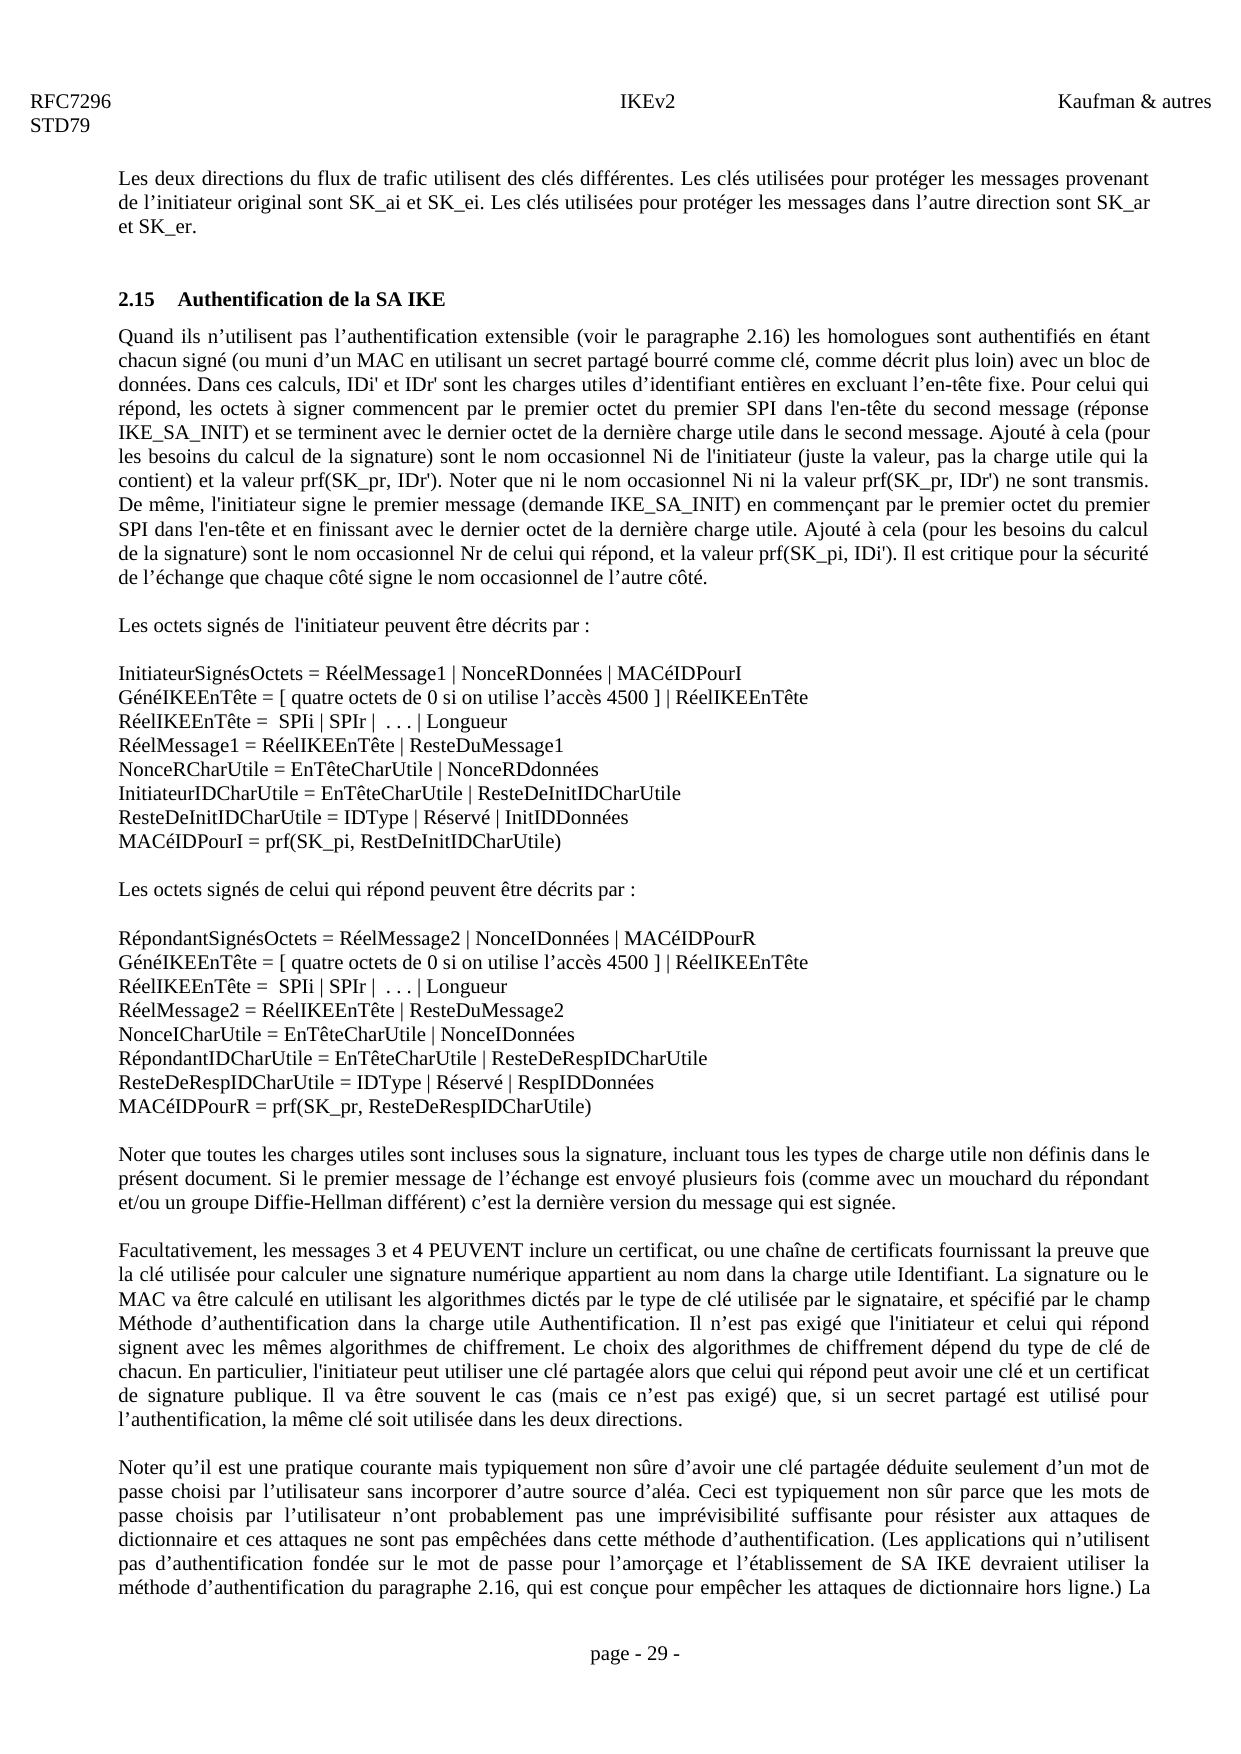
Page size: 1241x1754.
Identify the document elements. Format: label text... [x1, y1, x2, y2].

text RépondantSignésOctets = RéelMessage2 | NonceIDonnées | MACéIDPourR [118, 926, 1152, 949]
text RépondantIDCharUtile = EnTêteCharUtile | ResteDeRespIDCharUtile [118, 1046, 1152, 1070]
text Les octets signés de l'initiateur peuvent être décrits par : [118, 613, 1152, 637]
text Quand ils n’utilisent pas l’authentification extensible (voir le paragraphe 2.16) les homologues sont authentifiés en étant chacun signé (ou muni d’un MAC en utilisant un secret partagé bourré comme clé, comme décrit plus loin) avec un bloc de données. Dans ces calculs, IDi' et IDr' sont les charges utiles d’identifiant entières en excluant l’en-tête fixe. Pour celui qui répond, les octets à signer commencent par le premier octet du premier SPI dans l'en-tête du second message (réponse IKE_SA_INIT) et se terminent avec le dernier octet de la dernière charge utile dans le second message. Ajouté à cela (pour les besoins du calcul de la signature) sont le nom occasionnel Ni de l'initiateur (juste la valeur, pas la charge utile qui la contient) et la valeur prf(SK_pr, IDr'). Noter que ni le nom occasionnel Ni ni la valeur prf(SK_pr, IDr') ne sont transmis. De même, l'initiateur signe le premier message (demande IKE_SA_INIT) en commençant par le premier octet du premier SPI dans l'en-tête et en finissant avec le dernier octet de la dernière charge utile. Ajouté à cela (pour les besoins du calcul de la signature) sont le nom occasionnel Nr de celui qui répond, et la valeur prf(SK_pi, IDi'). Il est critique pour la sécurité de l’échange que chaque côté signe le nom occasionnel de l’autre côté. [118, 324, 1152, 589]
text ResteDeInitIDCharUtile = IDType | Réservé | InitIDDonnées [118, 805, 1152, 829]
subtitle 2.15 Authentification de la SA IKE [118, 287, 1152, 311]
text Noter qu’il est une pratique courante mais typiquement non sûre d’avoir une clé partagée déduite seulement d’un mot de passe choisi par l’utilisateur sans incorporer d’autre source d’aléa. Ceci est typiquement non sûr parce que les mots de passe choisis par l’utilisateur n’ont probablement pas une imprévisibilité suffisante pour résister aux attaques de dictionnaire et ces attaques ne sont pas empêchées dans cette méthode d’authentification. (Les applications qui n’utilisent pas d’authentification fondée sur le mot de passe pour l’amorçage et l’établissement de SA IKE devraient utiliser la méthode d’authentification du paragraphe 2.16, qui est conçue pour empêcher les attaques de dictionnaire hors ligne.) La [118, 1455, 1152, 1599]
text GénéIKEEnTête = [ quatre octets de 0 si on utilise l’accès 4500 ] | RéelIKEEnTête [118, 949, 1152, 974]
text RéelIKEEnTête = SPIi | SPIr | . . . | Longueur [118, 709, 1152, 733]
text Noter que toutes les charges utiles sont incluses sous la signature, incluant tous les types de charge utile non définis dans le présent document. Si le premier message de l’échange est envoyé plusieurs fois (comme avec un mouchard du répondant et/ou un groupe Diffie-Hellman différent) c’est la dernière version du message qui est signée. [118, 1142, 1152, 1214]
text ResteDeRespIDCharUtile = IDType | Réservé | RespIDDonnées [118, 1070, 1152, 1094]
text Les octets signés de celui qui répond peuvent être décrits par : [118, 877, 1152, 901]
text NonceICharUtile = EnTêteCharUtile | NonceIDonnées [118, 1022, 1152, 1046]
text RéelIKEEnTête = SPIi | SPIr | . . . | Longueur [118, 974, 1152, 998]
text RéelMessage2 = RéelIKEEnTête | ResteDuMessage2 [118, 998, 1152, 1022]
text Facultativement, les messages 3 et 4 PEUVENT inclure un certificat, ou une chaîne de certificats fournissant la preuve que la clé utilisée pour calculer une signature numérique appartient au nom dans la charge utile Identifiant. La signature ou le MAC va être calculé en utilisant les algorithmes dictés par le type de clé utilisée par le signataire, et spécifié par le champ Méthode d’authentification dans la charge utile Authentification. Il n’est pas exigé que l'initiateur et celui qui répond signent avec les mêmes algorithmes de chiffrement. Le choix des algorithmes de chiffrement dépend du type de clé de chacun. En particulier, l'initiateur peut utiliser une clé partagée alors que celui qui répond peut avoir une clé et un certificat de signature publique. Il va être souvent le cas (mais ce n’est pas exigé) que, si un secret partagé est utilisé pour l’authentification, la même clé soit utilisée dans les deux directions. [118, 1238, 1152, 1431]
text NonceRCharUtile = EnTêteCharUtile | NonceRDdonnées [118, 757, 1152, 781]
text MACéIDPourR = prf(SK_pr, ResteDeRespIDCharUtile) [118, 1094, 1152, 1118]
text InitiateurIDCharUtile = EnTêteCharUtile | ResteDeInitIDCharUtile [118, 781, 1152, 805]
text InitiateurSignésOctets = RéelMessage1 | NonceRDonnées | MACéIDPourI [118, 661, 1152, 685]
text Les deux directions du flux de trafic utilisent des clés différentes. Les clés utilisées pour protéger les messages provenant de l’initiateur original sont SK_ai et SK_ei. Les clés utilisées pour protéger les messages dans l’autre direction sont SK_ar et SK_er. [118, 166, 1152, 238]
text MACéIDPourI = prf(SK_pi, RestDeInitIDCharUtile) [118, 829, 1152, 853]
text RéelMessage1 = RéelIKEEnTête | ResteDuMessage1 [118, 733, 1152, 757]
text GénéIKEEnTête = [ quatre octets de 0 si on utilise l’accès 4500 ] | RéelIKEEnTête [118, 685, 1152, 709]
